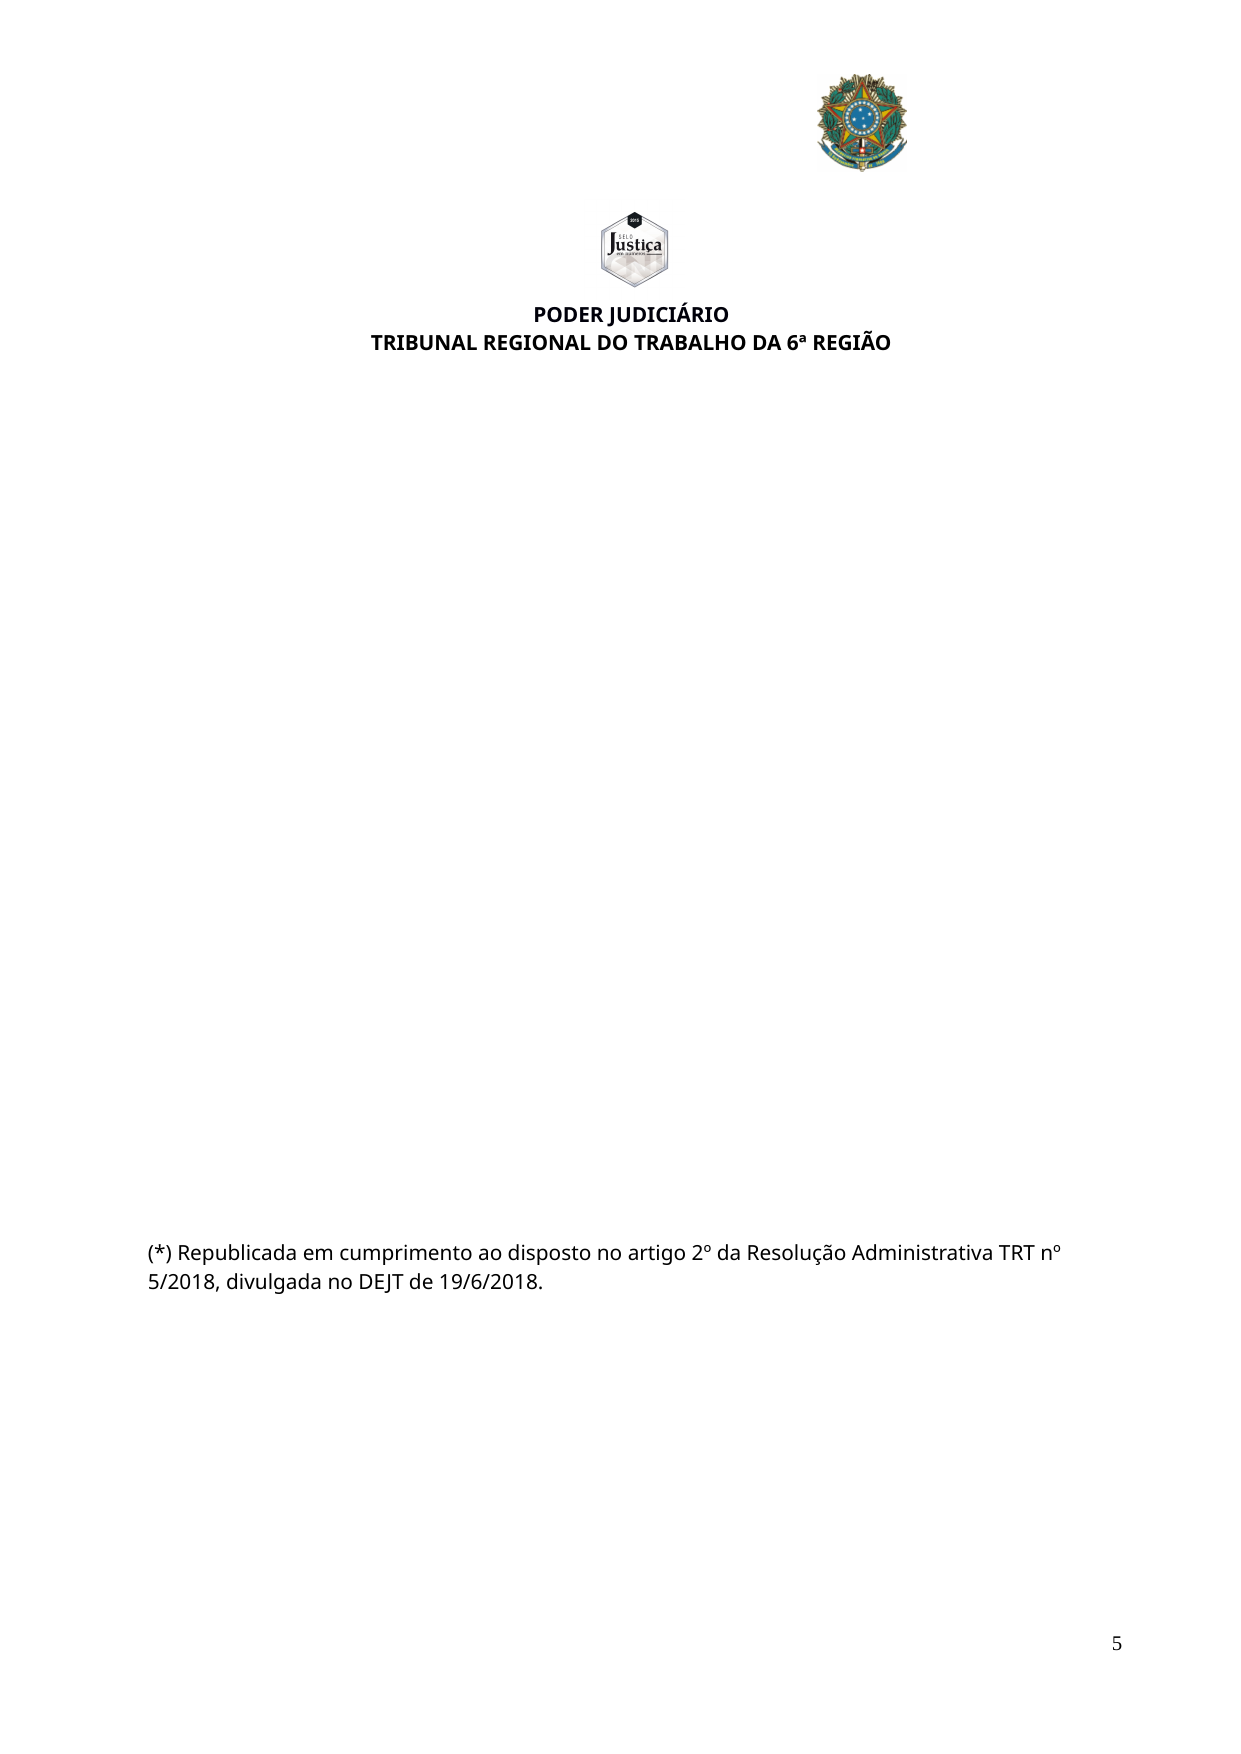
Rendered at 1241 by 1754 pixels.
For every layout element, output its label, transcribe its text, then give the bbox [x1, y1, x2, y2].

picture [817, 74, 907, 172]
text (*) Republicada em cumprimento ao disposto no artigo 2º da Resolução Administrativa TRT nº 5/2018, divulgada no DEJT de 19/6/2018. [148, 1238, 1122, 1295]
picture [584, 199, 685, 300]
